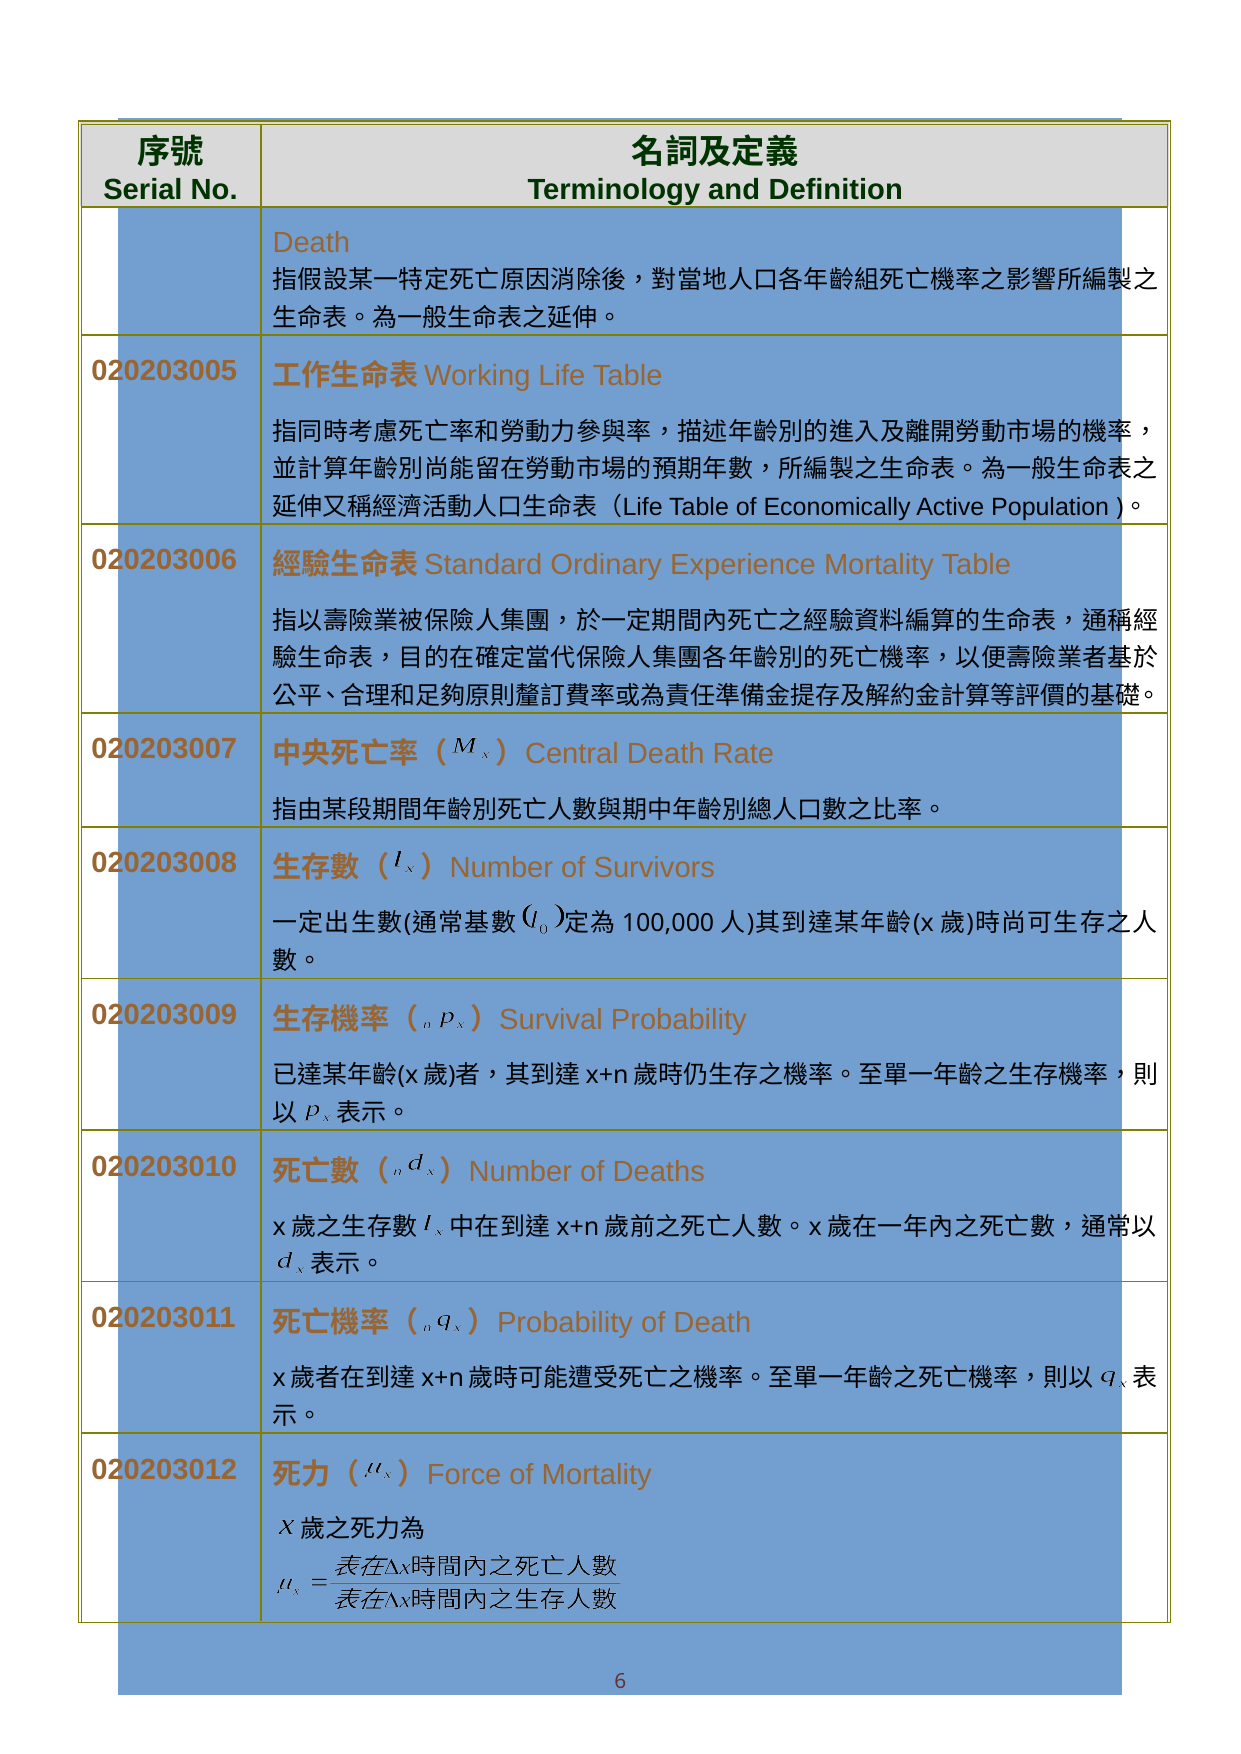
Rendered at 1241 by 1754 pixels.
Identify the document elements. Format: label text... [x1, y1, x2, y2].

table_cell 020203009 [82, 979, 260, 1129]
table_cell 死力（）Force of Mortality 歲之死力為 [262, 1434, 1167, 1621]
table_cell 020203012 [82, 1434, 260, 1621]
table_cell [82, 208, 260, 334]
table_header 名詞及定義 Terminology and Definition [262, 125, 1167, 206]
table_cell 020203007 [82, 714, 260, 826]
table_cell 經驗生命表Standard Ordinary Experience Mortality Table 指以壽險業被保險人集團，於一定期間內死亡之經驗資料編算的生命表，通稱經驗生命表，目的在確定當代保險人集團各年齡別的死亡機率，以便壽險業者基於公平、合理和足夠原則釐訂費率或為責任準備金提存及解約金計算等評價的基礎。 [262, 525, 1167, 712]
table_cell Death 指假設某一特定死亡原因消除後，對當地人口各年齡組死亡機率之影響所編製之生命表。為一般生命表之延伸。 [262, 208, 1167, 334]
table_cell 020203010 [82, 1131, 260, 1281]
table_cell 死亡數（）Number of Deaths x歲之生存數中在到達x+n歲前之死亡人數。x歲在一年內之死亡數，通常以表示。 [262, 1131, 1167, 1281]
table_cell 死亡機率（）Probability of Death x歲者在到達x+n歲時可能遭受死亡之機率。至單一年齡之死亡機率，則以表示。 [262, 1282, 1167, 1432]
table_cell 工作生命表Working Life Table 指同時考慮死亡率和勞動力參與率，描述年齡別的進入及離開勞動市場的機率，並計算年齡別尚能留在勞動市場的預期年數，所編製之生命表。為一般生命表之延伸又稱經濟活動人口生命表（Life Table of Economically Active Population )。 [262, 336, 1167, 523]
table_cell 020203008 [82, 828, 260, 978]
table_header 序號 Serial No. [82, 125, 260, 206]
table_cell 020203011 [82, 1282, 260, 1432]
table_cell 中央死亡率（）Central Death Rate 指由某段期間年齡別死亡人數與期中年齡別總人口數之比率。 [262, 714, 1167, 826]
table_cell 生存機率（）Survival Probability 已達某年齡(x歲)者，其到達x+n歲時仍生存之機率。至單一年齡之生存機率，則以表示。 [262, 979, 1167, 1129]
table_cell 020203005 [82, 336, 260, 523]
table_cell 生存數（）Number of Survivors 一定出生數(通常基數定為100,000人)其到達某年齡(x歲)時尚可生存之人數。 [262, 828, 1167, 978]
table_cell 020203006 [82, 525, 260, 712]
